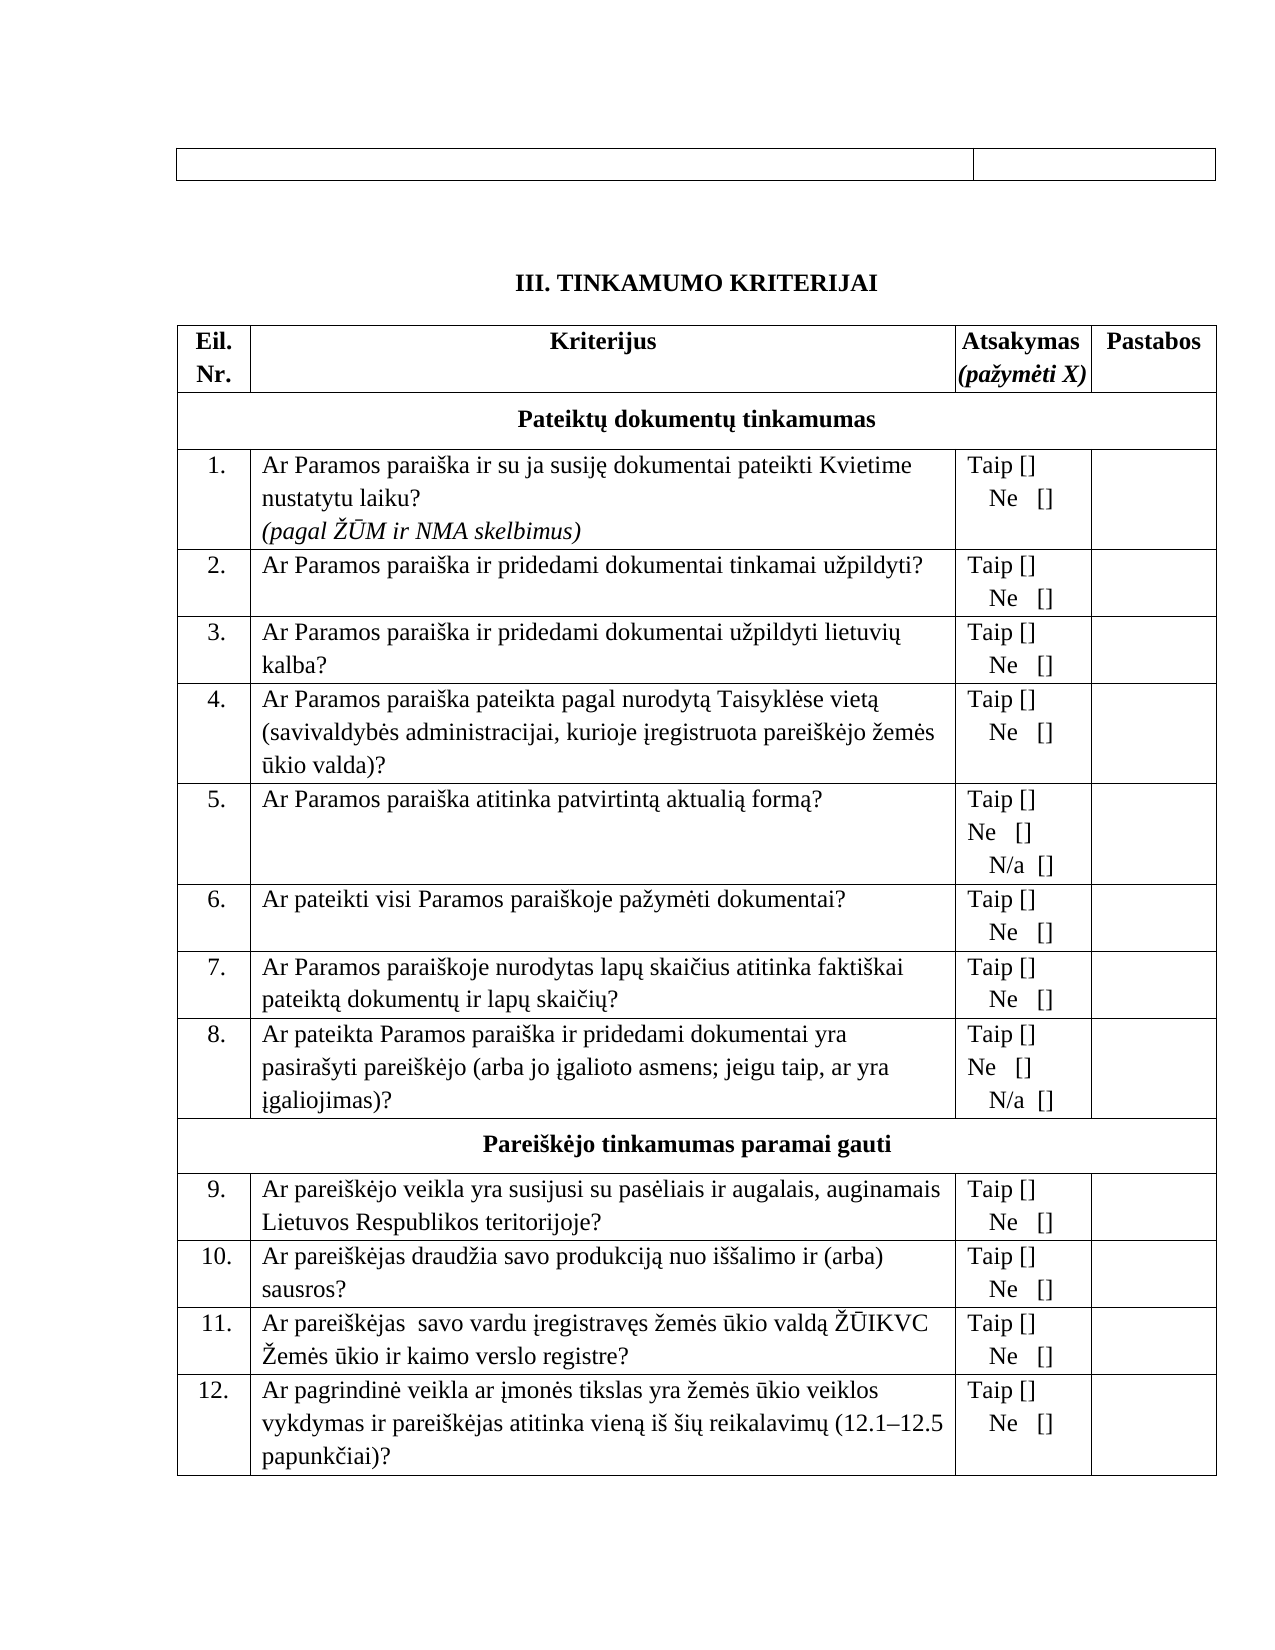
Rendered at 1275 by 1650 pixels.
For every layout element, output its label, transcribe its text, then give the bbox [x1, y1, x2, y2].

table_header Eil. Nr. [178, 326, 250, 392]
table_cell Ar pateikti visi Paramos paraiškoje pažymėti dokumentai? [251, 885, 955, 951]
table_cell Taip [] Ne [] [956, 1308, 1091, 1374]
table_cell Ar pateikta Paramos paraiška ir pridedami dokumentai yra pasirašyti pareiškėjo (arba jo įgalioto asmens; jeigu taip, ar yra įgaliojimas)? [251, 1019, 955, 1118]
table_cell 1. [178, 450, 250, 549]
table_cell [974, 149, 1215, 180]
table_header Kriterijus [251, 326, 955, 392]
table_cell Ar pareiškėjas savo vardu įregistravęs žemės ūkio valdą ŽŪIKVC Žemės ūkio ir kaimo verslo registre? [251, 1308, 955, 1374]
table_cell 11. [178, 1308, 250, 1374]
table_cell [1092, 450, 1216, 549]
table_cell 2. [178, 550, 250, 616]
table_cell Pateiktų dokumentų tinkamumas [178, 393, 1216, 449]
table_header Atsakymas (pažymėti X) [956, 326, 1091, 392]
table_cell Ar Paramos paraiška ir su ja susiję dokumentai pateikti Kvietime nustatytu laiku? (pagal ŽŪM ir NMA skelbimus) [251, 450, 955, 549]
table_cell 10. [178, 1241, 250, 1307]
table_cell 7. [178, 952, 250, 1018]
table_cell Ar Paramos paraiška pateikta pagal nurodytą Taisyklėse vietą (savivaldybės administracijai, kurioje įregistruota pareiškėjo žemės ūkio valda)? [251, 684, 955, 783]
table_cell Taip [] Ne [] [956, 450, 1091, 549]
table_cell [1092, 1241, 1216, 1307]
table_cell [1092, 1308, 1216, 1374]
table_cell Ar pareiškėjo veikla yra susijusi su pasėliais ir augalais, auginamais Lietuvos Respublikos teritorijoje? [251, 1174, 955, 1240]
table_cell 5. [178, 784, 250, 883]
table_cell Taip [] Ne [] N/a [] [956, 784, 1091, 883]
table_cell Taip [] Ne [] [956, 1241, 1091, 1307]
table_cell Taip [] Ne [] [956, 550, 1091, 616]
table_cell 4. [178, 684, 250, 783]
table_cell Taip [] Ne [] [956, 1375, 1091, 1474]
table_cell 8. [178, 1019, 250, 1118]
table_cell [1092, 550, 1216, 616]
table_cell 6. [178, 885, 250, 951]
table_cell [1092, 684, 1216, 783]
text III. TINKAMUMO KRITERIJAI [177, 268, 1216, 296]
table_cell Taip [] Ne [] [956, 952, 1091, 1018]
table_cell Ar Paramos paraiška ir pridedami dokumentai užpildyti lietuvių kalba? [251, 617, 955, 683]
table_cell Ar Paramos paraiška atitinka patvirtintą aktualią formą? [251, 784, 955, 883]
table_cell Taip [] Ne [] [956, 684, 1091, 783]
table_cell Taip [] Ne [] [956, 885, 1091, 951]
table_cell Ar pagrindinė veikla ar įmonės tikslas yra žemės ūkio veiklos vykdymas ir pareiškėjas atitinka vieną iš šių reikalavimų (12.1–12.5 papunkčiai)? [251, 1375, 955, 1474]
table_cell 9. [178, 1174, 250, 1240]
table_cell Taip [] Ne [] [956, 617, 1091, 683]
table_cell Ar Paramos paraiška ir pridedami dokumentai tinkamai užpildyti? [251, 550, 955, 616]
table_cell Ar Paramos paraiškoje nurodytas lapų skaičius atitinka faktiškai pateiktą dokumentų ir lapų skaičių? [251, 952, 955, 1018]
table_cell [1092, 1375, 1216, 1474]
table_cell Taip [] Ne [] [956, 1174, 1091, 1240]
table_cell Taip [] Ne [] N/a [] [956, 1019, 1091, 1118]
table_cell [177, 149, 973, 180]
table_cell Ar pareiškėjas draudžia savo produkciją nuo iššalimo ir (arba) sausros? [251, 1241, 955, 1307]
table_cell [1092, 885, 1216, 951]
table_cell 3. [178, 617, 250, 683]
table_cell [1092, 617, 1216, 683]
table_cell Pareiškėjo tinkamumas paramai gauti [178, 1119, 1216, 1173]
table_cell [1092, 1174, 1216, 1240]
table_cell [1092, 952, 1216, 1018]
table_cell [1092, 1019, 1216, 1118]
table_header Pastabos [1092, 326, 1216, 392]
table_cell [1092, 784, 1216, 883]
table_cell 12. [178, 1375, 250, 1474]
